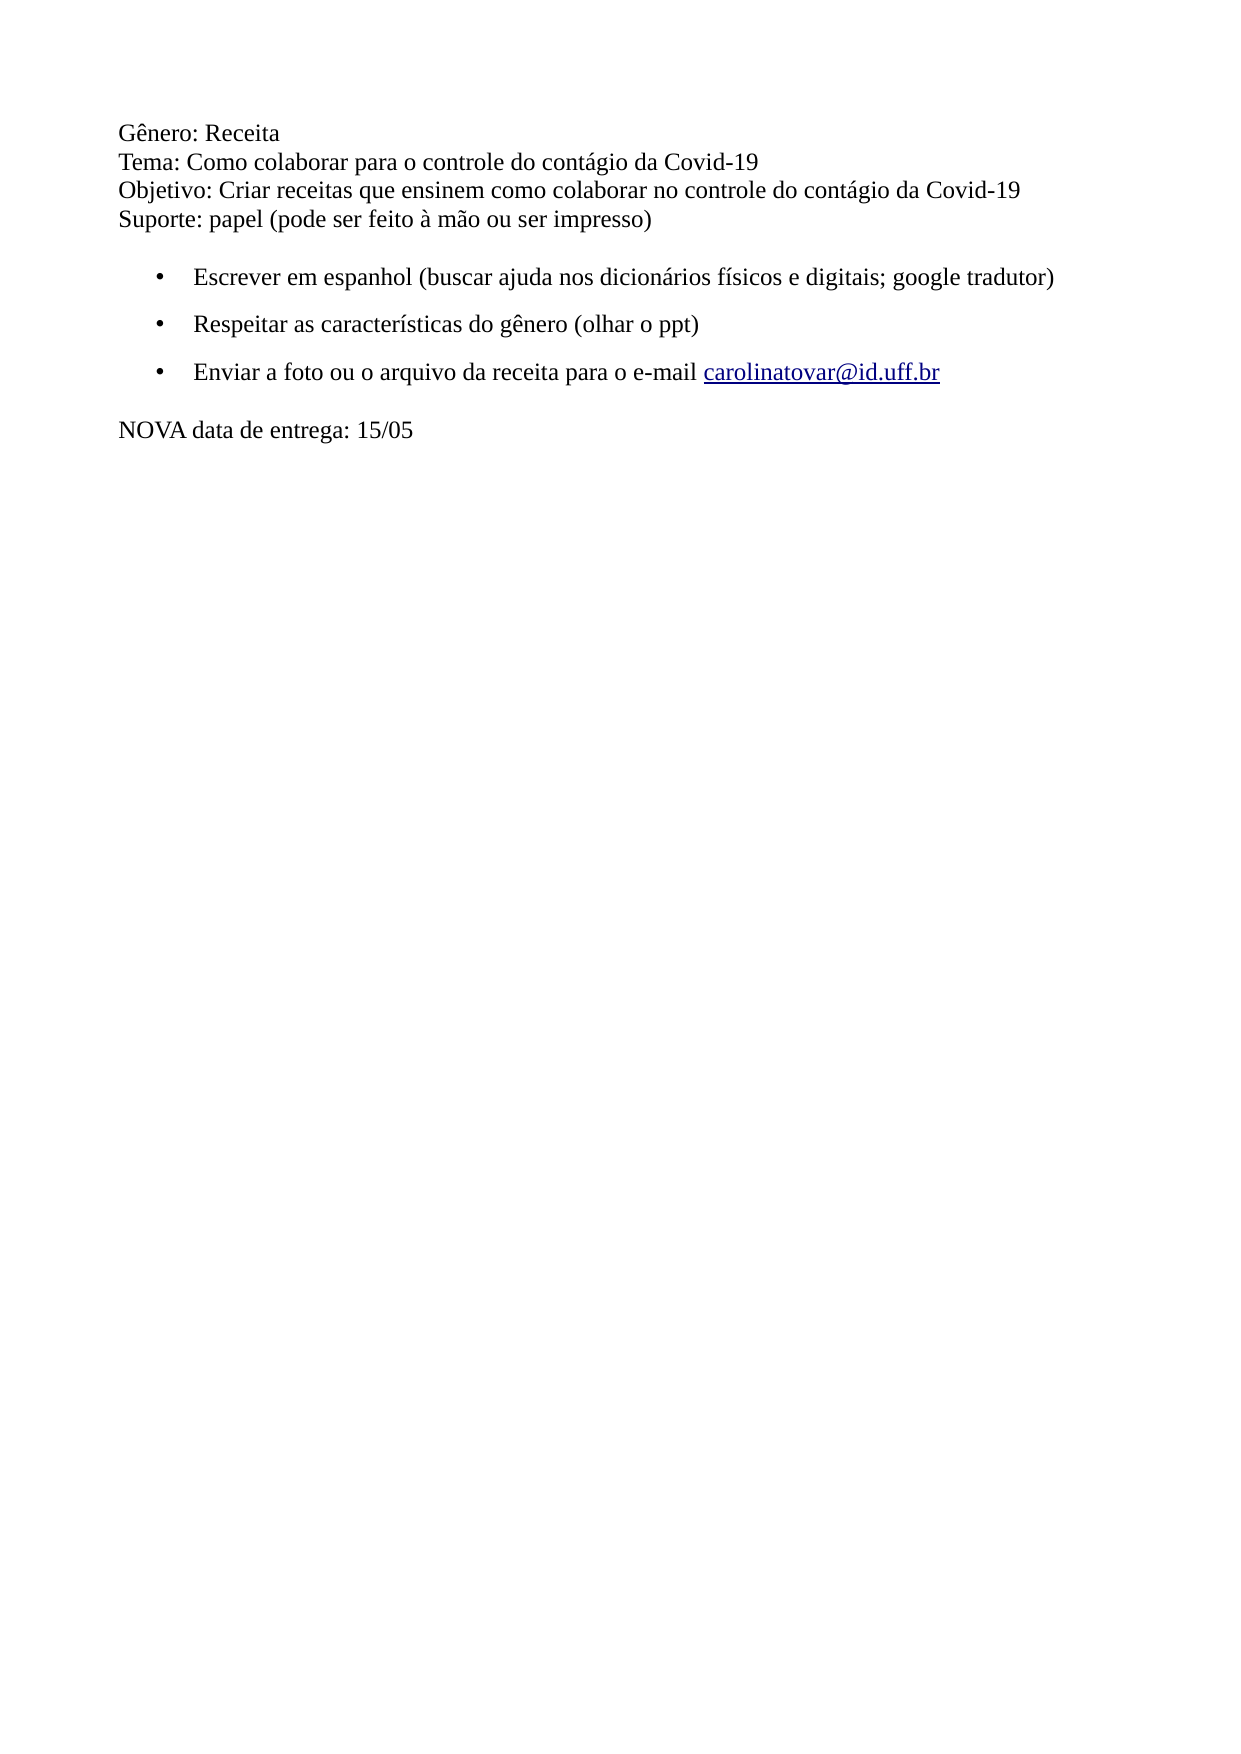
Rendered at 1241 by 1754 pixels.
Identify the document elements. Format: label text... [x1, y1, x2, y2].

text Tema: Como colaborar para o controle do contágio da Covid-19 [118, 147, 1122, 176]
text Objetivo: Criar receitas que ensinem como colaborar no controle do contágio da Covid-19 [118, 176, 1122, 204]
list Respeitar as características do gênero (olhar o ppt) [156, 309, 1122, 338]
text Gênero: Receita [118, 118, 1122, 147]
text NOVA data de entrega: 15/05 [118, 416, 1122, 444]
list Escrever em espanhol (buscar ajuda nos dicionários físicos e digitais; google tradutor) [156, 262, 1122, 291]
text Suporte: papel (pode ser feito à mão ou ser impresso) [118, 204, 1122, 233]
list Enviar a foto ou o arquivo da receita para o e-mail carolinatovar@id.uff.br [156, 357, 1122, 387]
